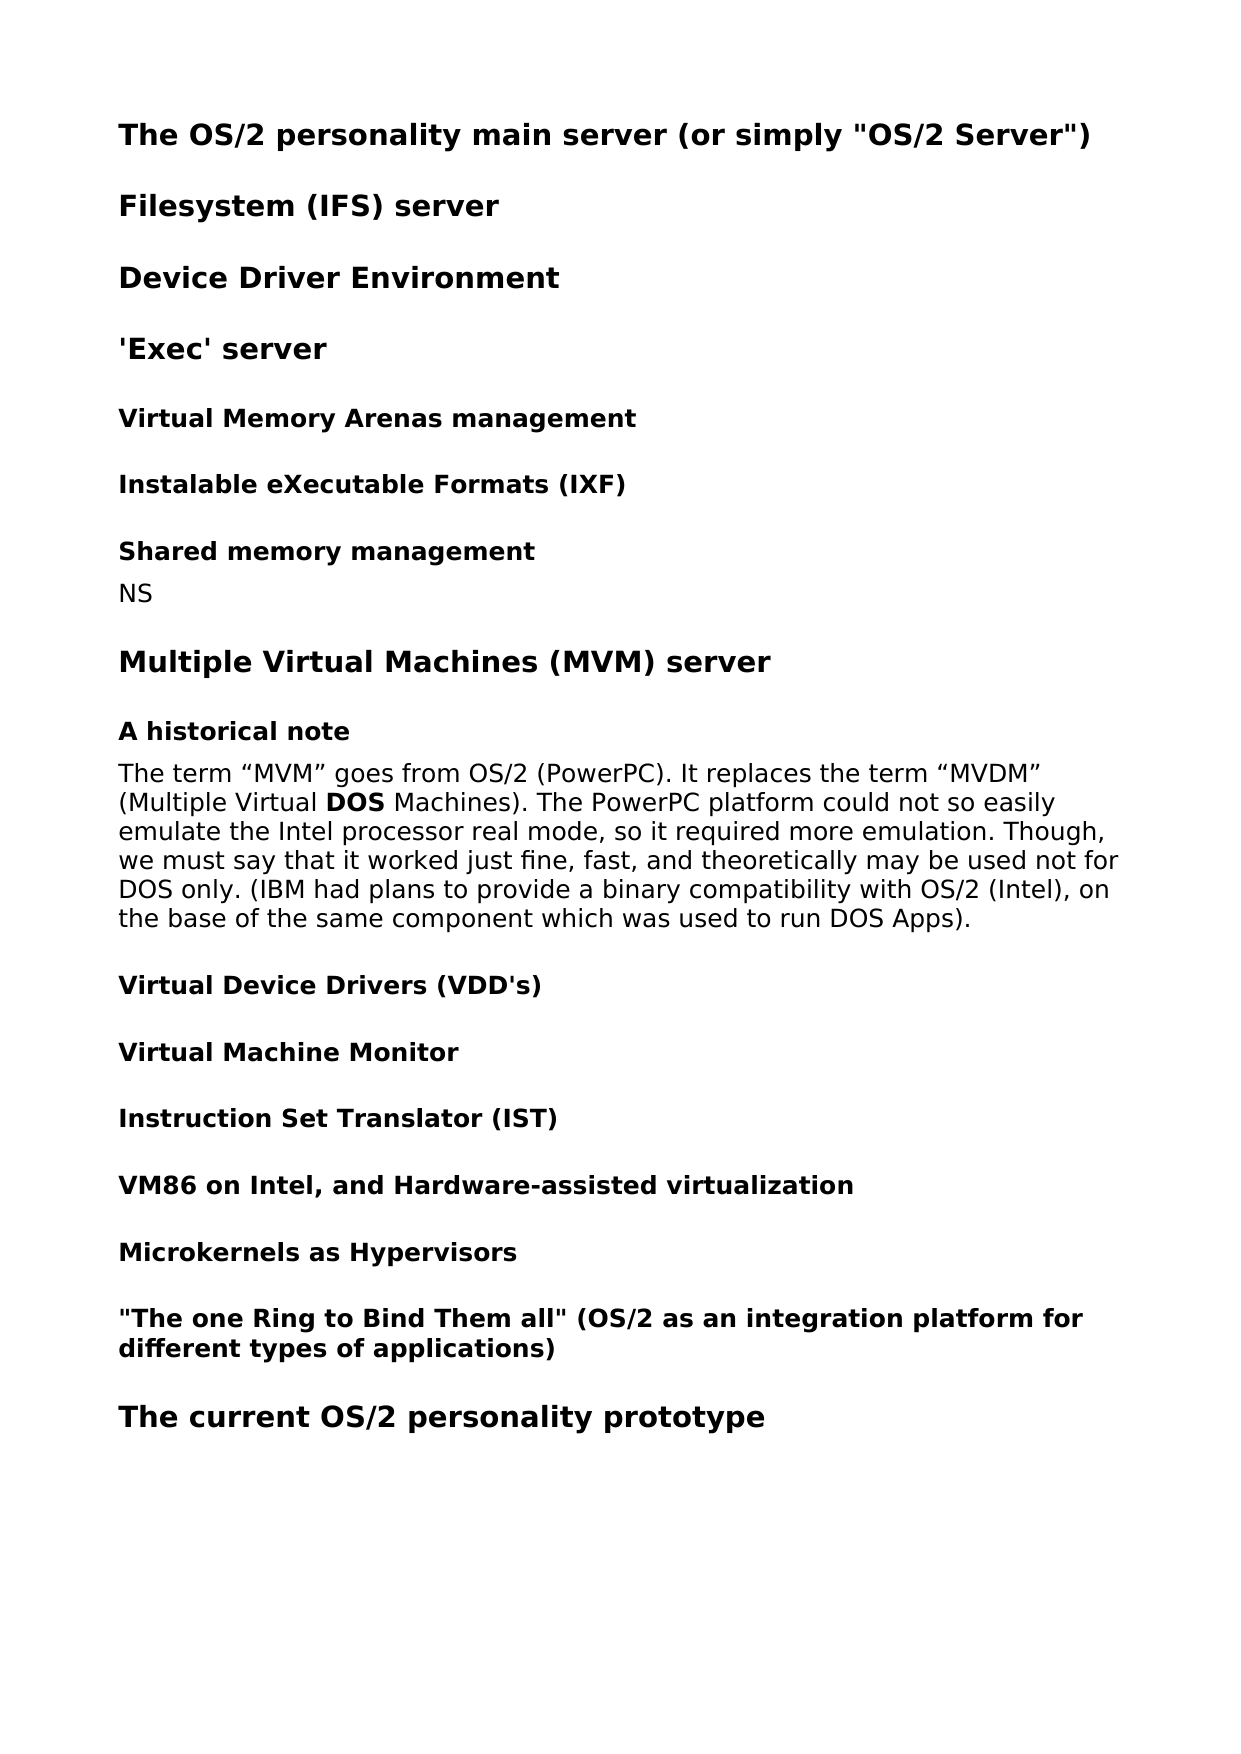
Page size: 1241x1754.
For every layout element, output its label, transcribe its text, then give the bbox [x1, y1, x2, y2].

subtitle Multiple Virtual Machines (MVM) server [118, 646, 1122, 679]
subtitle The OS/2 personality main server (or simply "OS/2 Server") [118, 118, 1122, 152]
text The term “MVM” goes from OS/2 (PowerPC). It replaces the term “MVDM” (Multiple Virtual DOS Machines). The PowerPC platform could not so easily emulate the Intel processor real mode, so it required more emulation. Though, we must say that it worked just fine, fast, and theoretically may be used not for DOS only. (IBM had plans to provide a binary compatibility with OS/2 (Intel), on the base of the same component which was used to run DOS Apps). [118, 759, 1122, 934]
subtitle Instruction Set Translator (IST) [118, 1104, 1122, 1134]
subtitle The current OS/2 personality prototype [118, 1400, 1122, 1434]
subtitle Virtual Machine Monitor [118, 1038, 1122, 1067]
text NS [118, 579, 1122, 608]
subtitle Virtual Memory Arenas management [118, 404, 1122, 433]
subtitle A historical note [118, 717, 1122, 746]
subtitle VM86 on Intel, and Hardware-assisted virtualization [118, 1171, 1122, 1200]
subtitle Instalable eXecutable Formats (IXF) [118, 471, 1122, 500]
subtitle Shared memory management [118, 537, 1122, 566]
subtitle Device Driver Environment [118, 261, 1122, 295]
subtitle "The one Ring to Bind Them all" (OS/2 as an integration platform for different types of applications) [118, 1304, 1122, 1363]
subtitle Filesystem (IFS) server [118, 189, 1122, 223]
subtitle 'Exec' server [118, 332, 1122, 366]
subtitle Microkernels as Hypervisors [118, 1238, 1122, 1267]
subtitle Virtual Device Drivers (VDD's) [118, 971, 1122, 1000]
